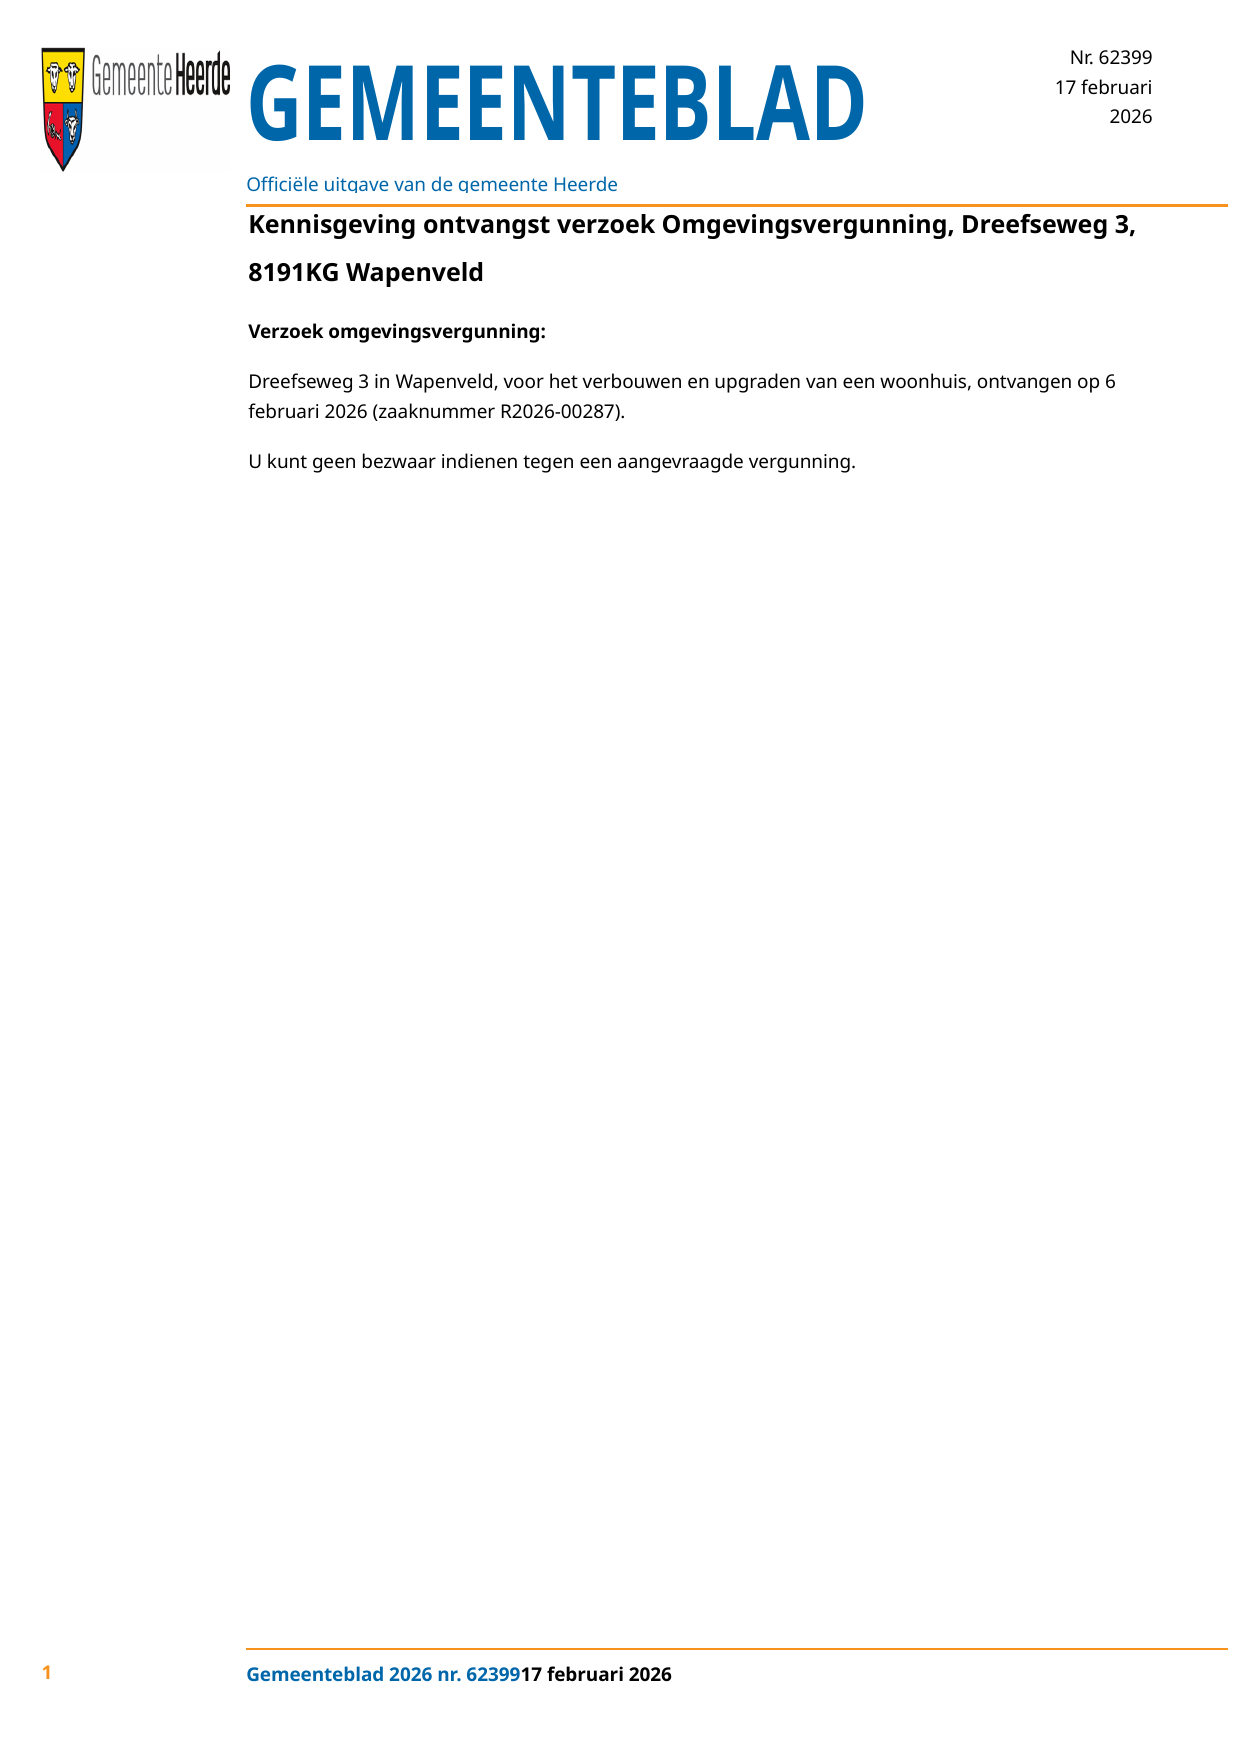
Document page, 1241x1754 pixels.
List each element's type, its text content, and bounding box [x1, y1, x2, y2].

text Verzoek omgevingsvergunning: [248, 318, 1152, 344]
text Dreefseweg 3 in Wapenveld, voor het verbouwen en upgraden van een woonhuis, ontvangen op 6 februari 2026 (zaaknummer R2026-00287). [248, 368, 1152, 424]
picture [41, 47, 231, 172]
text Kennisgeving ontvangst verzoek Omgevingsvergunning, Dreefseweg 3, 8191KG Wapenveld [248, 207, 1152, 288]
text U kunt geen bezwaar indienen tegen een aangevraagde vergunning. [248, 448, 1152, 474]
